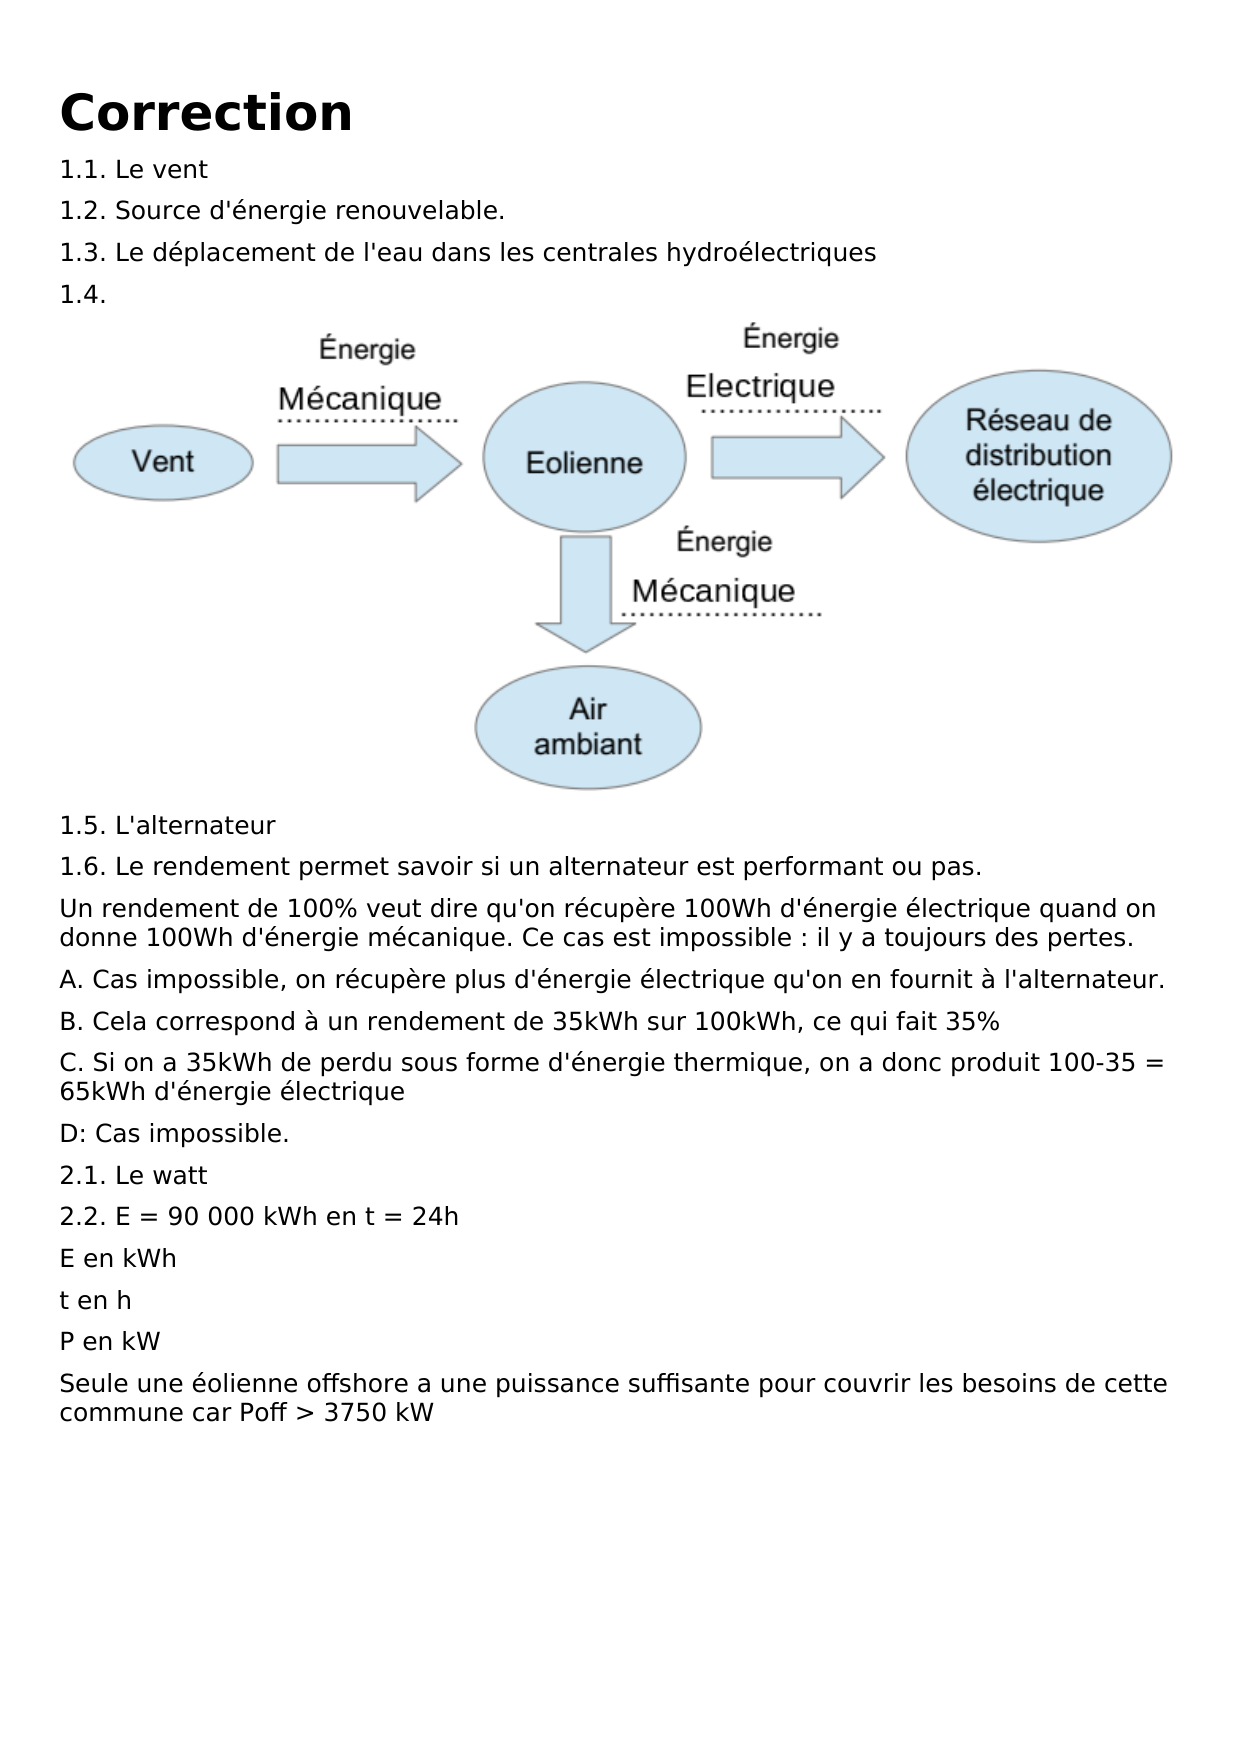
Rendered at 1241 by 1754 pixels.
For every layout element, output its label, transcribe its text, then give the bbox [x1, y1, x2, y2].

subtitle Correction [59, 84, 1181, 142]
text 1.3. Le déplacement de l'eau dans les centrales hydroélectriques [59, 238, 1181, 267]
text A. Cas impossible, on récupère plus d'énergie électrique qu'on en fournit à l'alternateur. [59, 965, 1181, 994]
text E en kWh [59, 1244, 1181, 1273]
text 1.1. Le vent [59, 155, 1181, 184]
text Un rendement de 100% veut dire qu'on récupère 100Wh d'énergie électrique quand on donne 100Wh d'énergie mécanique. Ce cas est impossible : il y a toujours des pertes. [59, 894, 1181, 953]
text D: Cas impossible. [59, 1119, 1181, 1148]
text 1.5. L'alternateur [59, 811, 1181, 840]
text B. Cela correspond à un rendement de 35kWh sur 100kWh, ce qui fait 35% [59, 1007, 1181, 1036]
text P en kW [59, 1328, 1181, 1357]
text 1.6. Le rendement permet savoir si un alternateur est performant ou pas. [59, 853, 1181, 882]
text 2.1. Le watt [59, 1161, 1181, 1190]
text C. Si on a 35kWh de perdu sous forme d'énergie thermique, on a donc produit 100-35 = 65kWh d'énergie électrique [59, 1048, 1181, 1107]
text Seule une éolienne offshore a une puissance suffisante pour couvrir les besoins de cette commune car Poff > 3750 kW [59, 1369, 1181, 1428]
text 1.2. Source d'énergie renouvelable. [59, 196, 1181, 226]
picture [59, 321, 1182, 799]
text t en h [59, 1286, 1181, 1315]
text 2.2. E = 90 000 kWh en t = 24h [59, 1203, 1181, 1232]
text 1.4. [59, 280, 1181, 309]
